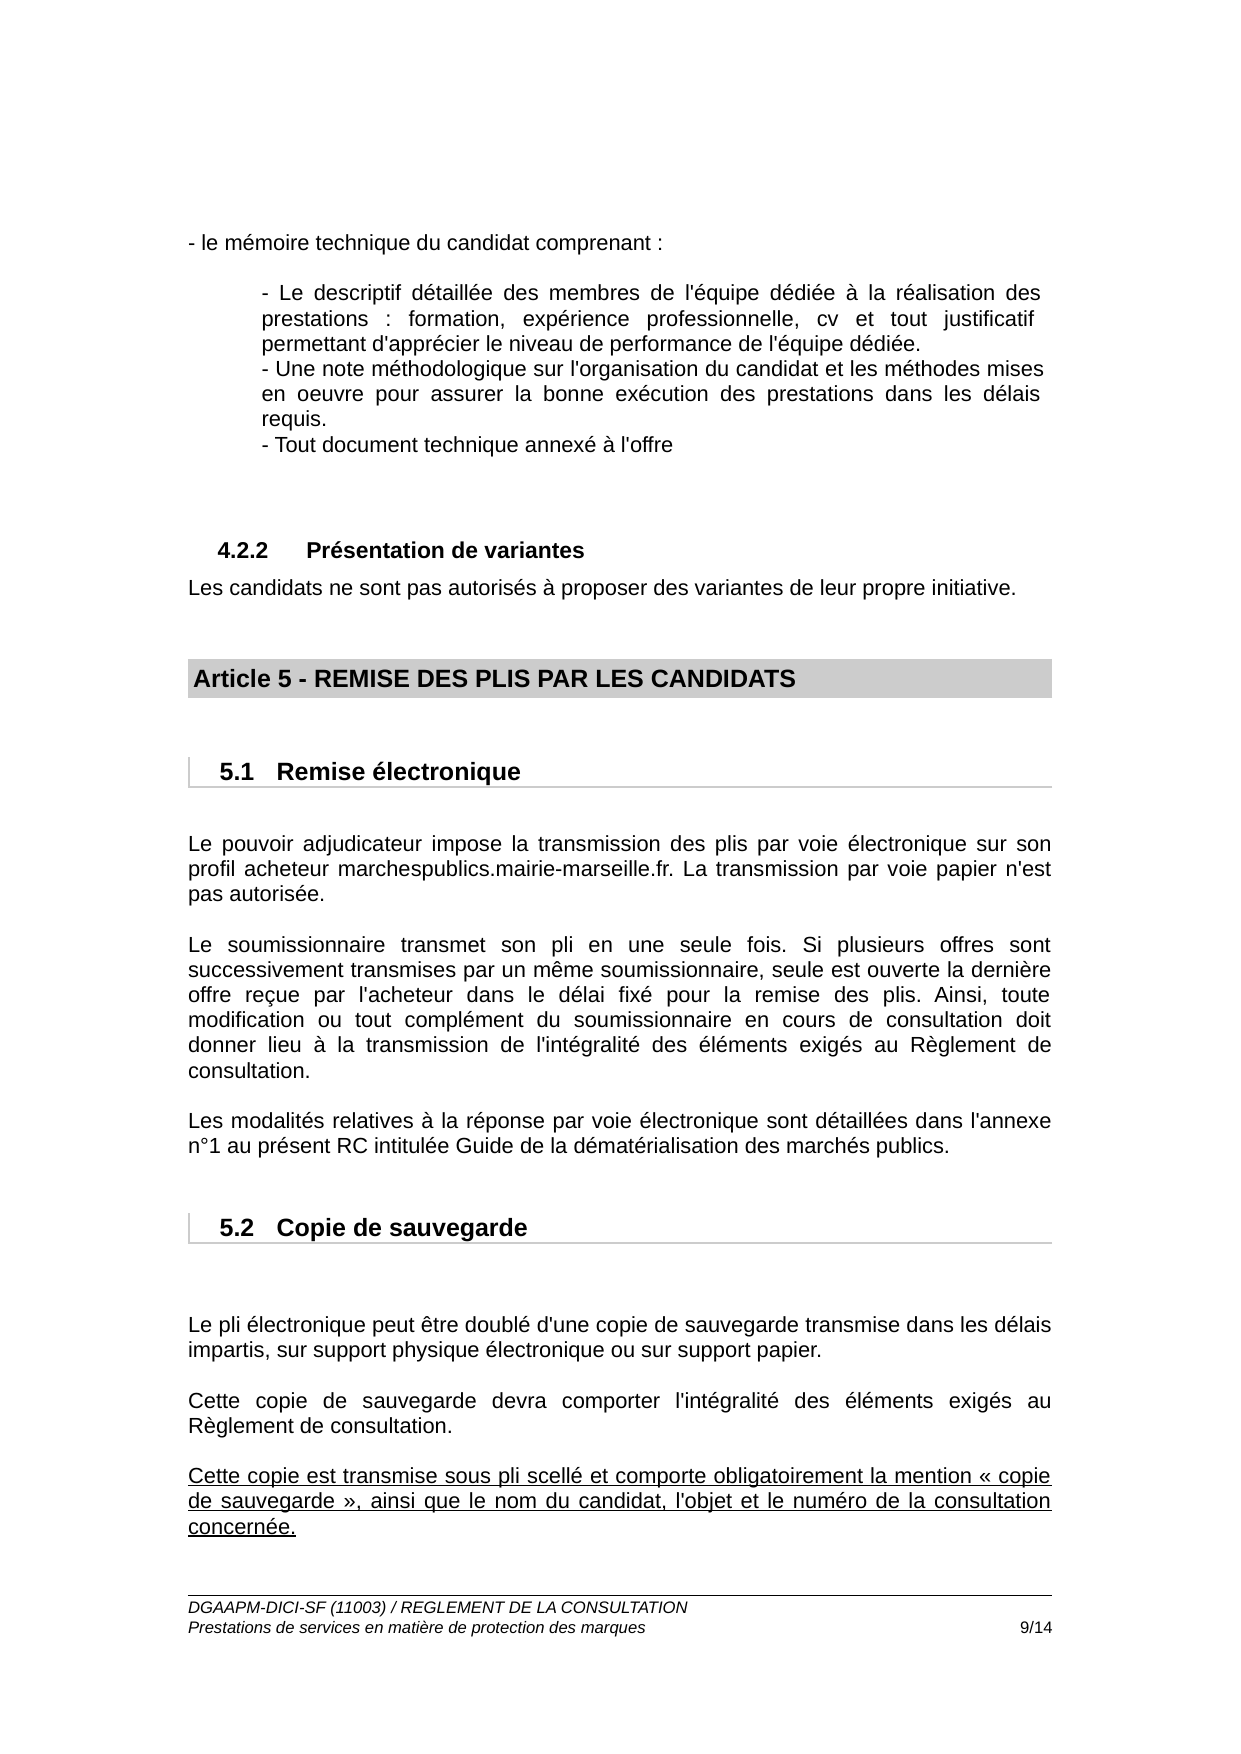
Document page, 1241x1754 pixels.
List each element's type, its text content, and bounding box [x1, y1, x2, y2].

subtitle Présentation de variantes [188, 537, 1052, 563]
text - Une note méthodologique sur l'organisation du candidat et les méthodes mises en oeuvre pour assurer la bonne exécution des prestations dans les délais requis. [188, 356, 1052, 431]
text Cette copie de sauvegarde devra comporter l'intégralité des éléments exigés au Règlement de consultation. [188, 1388, 1052, 1438]
subtitle REMISE DES PLIS PAR LES CANDIDATS [190, 661, 1050, 696]
subtitle Remise électronique [190, 757, 1052, 786]
text concernée. [188, 1511, 1052, 1539]
subtitle Copie de sauvegarde [190, 1213, 1052, 1242]
text Le soumissionnaire transmet son pli en une seule fois. Si plusieurs offres sont successivement transmises par un même soumissionnaire, seule est ouverte la dernière offre reçue par l'acheteur dans le délai fixé pour la remise des plis. Ainsi, toute modification ou tout complément du soumissionnaire en cours de consultation doit donner lieu à la transmission de l'intégralité des éléments exigés au Règlement de consultation. [188, 931, 1052, 1083]
text - Le descriptif détaillée des membres de l'équipe dédiée à la réalisation des prestations : formation, expérience professionnelle, cv et tout justificatif permettant d'apprécier le niveau de performance de l'équipe dédiée. [188, 280, 1052, 356]
text Les modalités relatives à la réponse par voie électronique sont détaillées dans l'annexe n°1 au présent RC intitulée Guide de la dématérialisation des marchés publics. [188, 1108, 1052, 1158]
text de sauvegarde », ainsi que le nom du candidat, l'objet et le numéro de la consultation [188, 1486, 1052, 1510]
text - le mémoire technique du candidat comprenant : [188, 230, 1052, 255]
text Les candidats ne sont pas autorisés à proposer des variantes de leur propre initiative. [188, 575, 1052, 600]
text Le pli électronique peut être doublé d'une copie de sauvegarde transmise dans les délais impartis, sur support physique électronique ou sur support papier. [188, 1312, 1052, 1362]
text Le pouvoir adjudicateur impose la transmission des plis par voie électronique sur son profil acheteur marchespublics.mairie-marseille.fr. La transmission par voie papier n'est pas autorisée. [188, 831, 1052, 906]
text Cette copie est transmise sous pli scellé et comporte obligatoirement la mention « copie [188, 1463, 1052, 1485]
text - Tout document technique annexé à l'offre [188, 431, 1052, 457]
